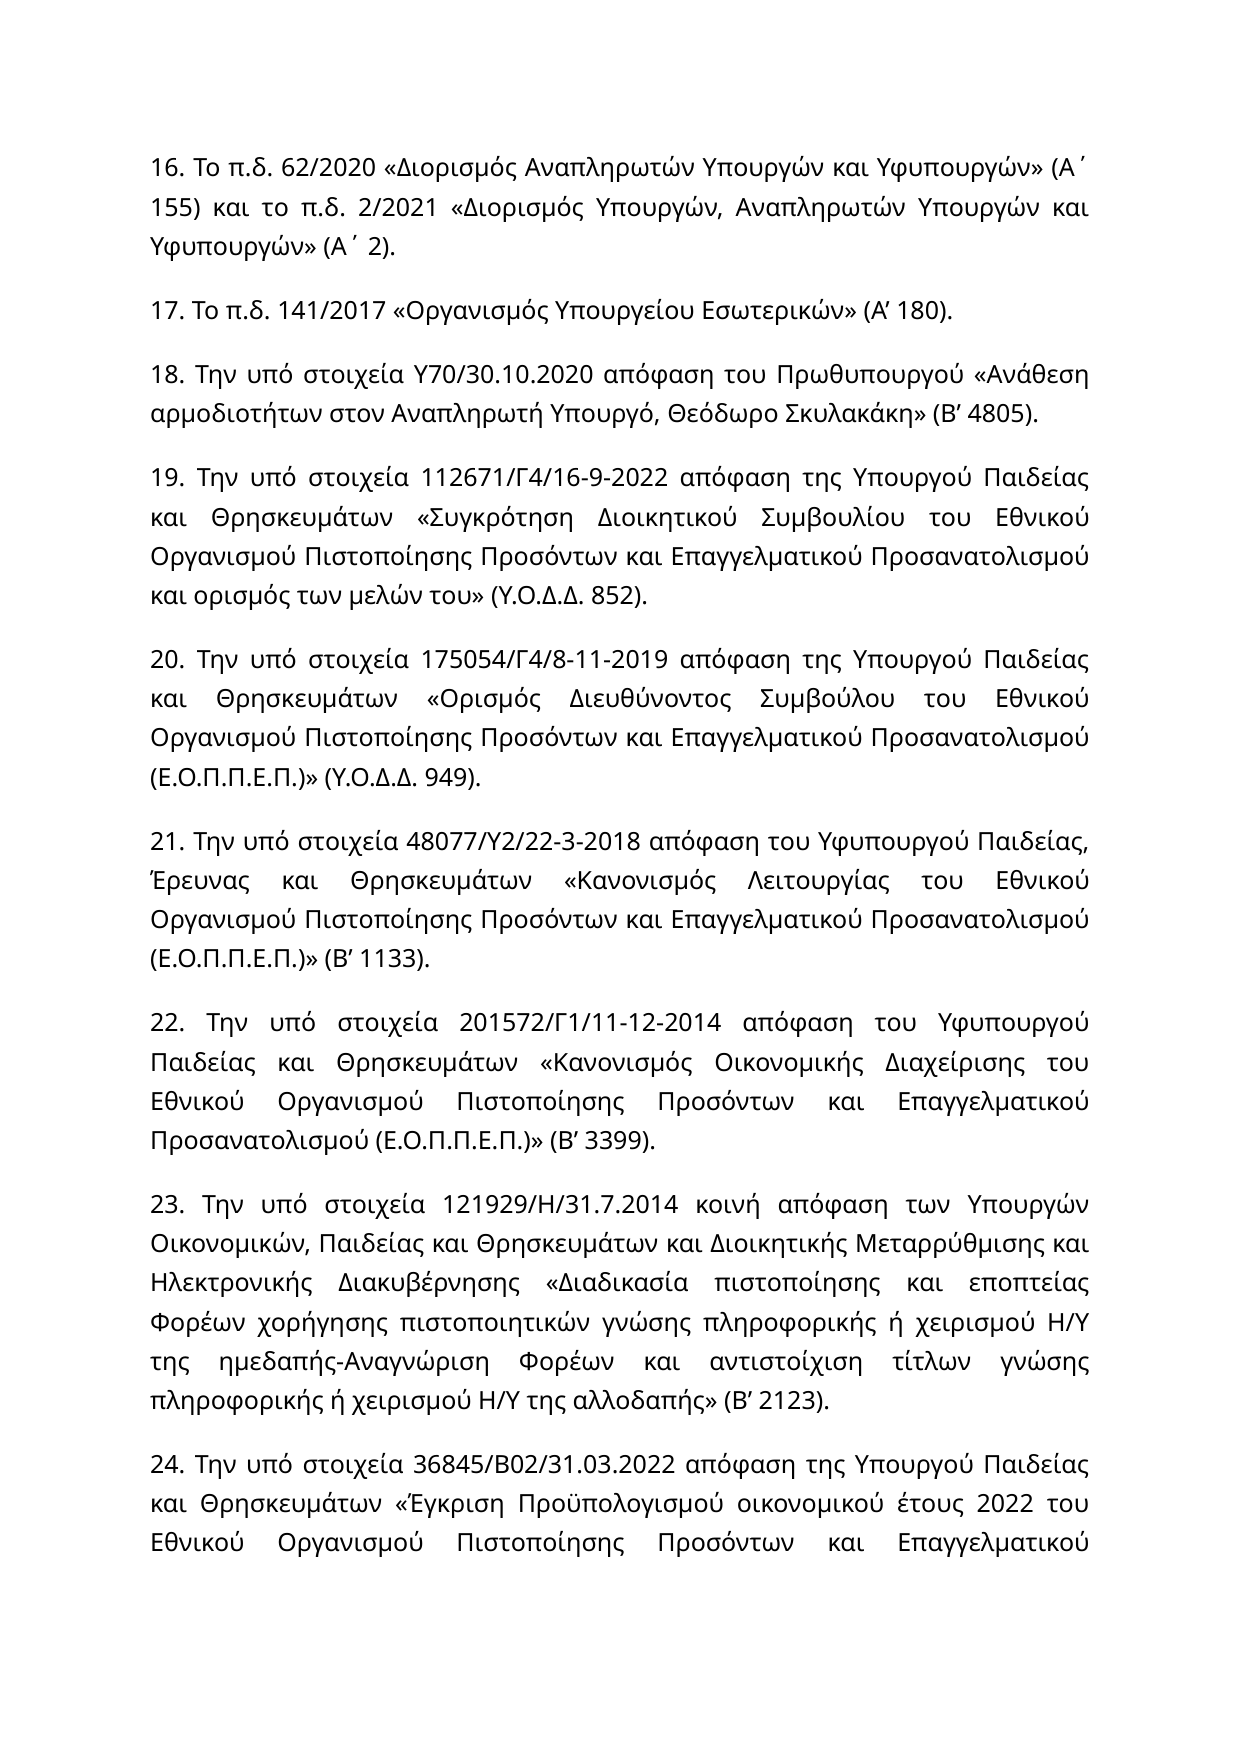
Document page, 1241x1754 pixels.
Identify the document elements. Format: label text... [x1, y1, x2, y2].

text 23. Την υπό στοιχεία 121929/Η/31.7.2014 κοινή απόφαση των Υπουργών Οικονομικών, Παιδείας και Θρησκευμάτων και Διοικητικής Μεταρρύθμισης και Ηλεκτρονικής Διακυβέρνησης «Διαδικασία πιστοποίησης και εποπτείας Φορέων χορήγησης πιστοποιητικών γνώσης πληροφορικής ή χειρισμού Η/Υ της ημεδαπής-Αναγνώριση Φορέων και αντιστοίχιση τίτλων γνώσης πληροφορικής ή χειρισμού Η/Υ της αλλοδαπής» (Β’ 2123). [150, 1187, 1090, 1417]
text 17. Το π.δ. 141/2017 «Οργανισμός Υπουργείου Εσωτερικών» (Α’ 180). [150, 292, 1090, 327]
text 22. Την υπό στοιχεία 201572/Γ1/11-12-2014 απόφαση του Υφυπουργού Παιδείας και Θρησκευμάτων «Κανονισμός Οικονομικής Διαχείρισης του Εθνικού Οργανισμού Πιστοποίησης Προσόντων και Επαγγελματικού Προσανατολισμού (Ε.Ο.Π.Π.Ε.Π.)» (Β’ 3399). [150, 1005, 1090, 1157]
text 20. Την υπό στοιχεία 175054/Γ4/8-11-2019 απόφαση της Υπουργού Παιδείας και Θρησκευμάτων «Ορισμός Διευθύνοντος Συμβούλου του Εθνικού Οργανισμού Πιστοποίησης Προσόντων και Επαγγελματικού Προσανατολισμού (Ε.Ο.Π.Π.Ε.Π.)» (Υ.Ο.Δ.Δ. 949). [150, 642, 1090, 793]
text 24. Την υπό στοιχεία 36845/Β02/31.03.2022 απόφαση της Υπουργού Παιδείας και Θρησκευμάτων «Έγκριση Προϋπολογισμού οικονομικού έτους 2022 του Εθνικού Οργανισμού Πιστοποίησης Προσόντων και Επαγγελματικού [150, 1447, 1090, 1559]
text 19. Την υπό στοιχεία 112671/Γ4/16-9-2022 απόφαση της Υπουργού Παιδείας και Θρησκευμάτων «Συγκρότηση Διοικητικού Συμβουλίου του Εθνικού Οργανισμού Πιστοποίησης Προσόντων και Επαγγελματικού Προσανατολισμού και ορισμός των μελών του» (Υ.Ο.Δ.Δ. 852). [150, 460, 1090, 612]
text 21. Την υπό στοιχεία 48077/Υ2/22-3-2018 απόφαση του Υφυπουργού Παιδείας, Έρευνας και Θρησκευμάτων «Κανονισμός Λειτουργίας του Εθνικού Οργανισμού Πιστοποίησης Προσόντων και Επαγγελματικού Προσανατολισμού (Ε.Ο.Π.Π.Ε.Π.)» (Β’ 1133). [150, 823, 1090, 975]
text 18. Την υπό στοιχεία Υ70/30.10.2020 απόφαση του Πρωθυπουργού «Ανάθεση αρμοδιοτήτων στον Αναπληρωτή Υπουργό, Θεόδωρο Σκυλακάκη» (Β’ 4805). [150, 357, 1090, 430]
text 16. Το π.δ. 62/2020 «Διορισμός Αναπληρωτών Υπουργών και Υφυπουργών» (Α΄ 155) και το π.δ. 2/2021 «Διορισμός Υπουργών, Αναπληρωτών Υπουργών και Υφυπουργών» (Α΄ 2). [150, 150, 1090, 262]
